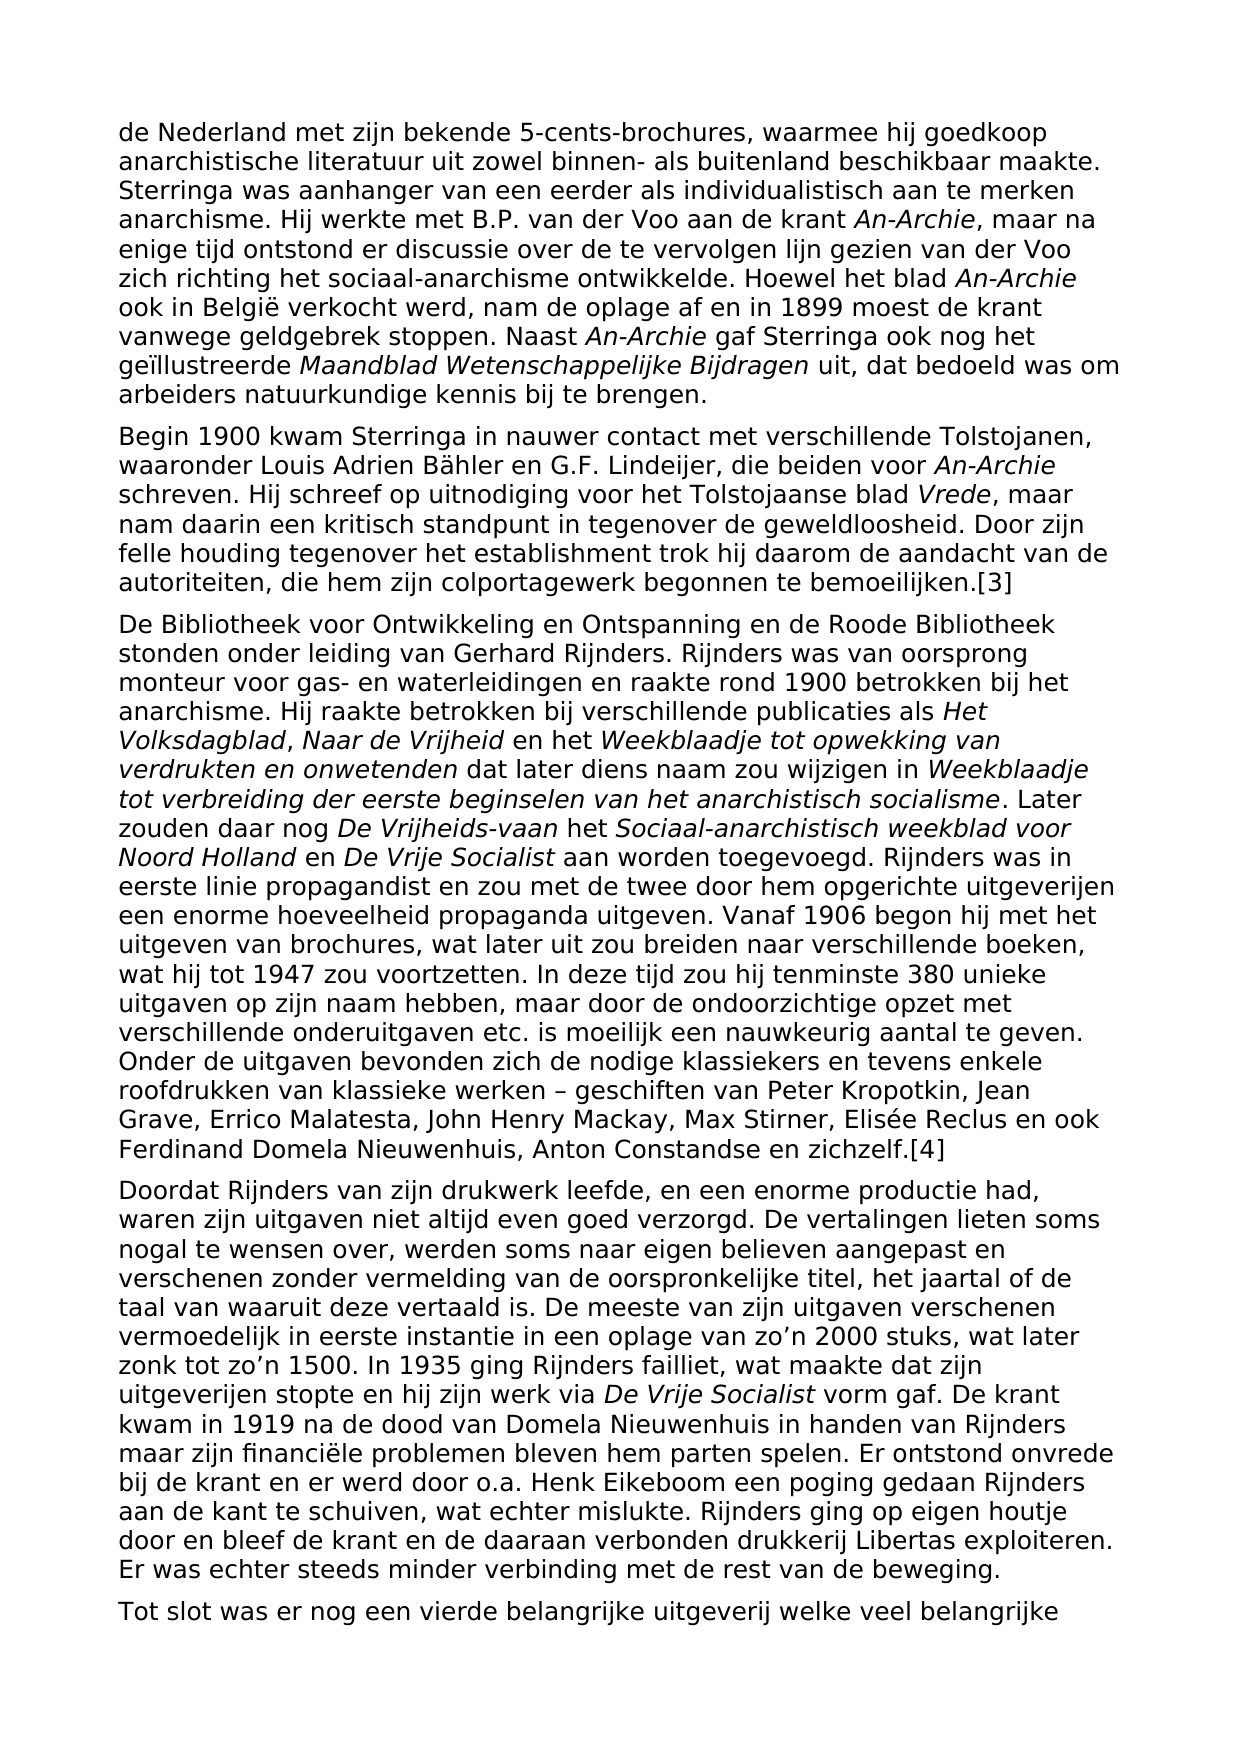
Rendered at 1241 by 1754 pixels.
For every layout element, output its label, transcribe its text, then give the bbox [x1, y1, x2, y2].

text Doordat Rijnders van zijn drukwerk leefde, en een enorme productie had, waren zijn uitgaven niet altijd even goed verzorgd. De vertalingen lieten soms nogal te wensen over, werden soms naar eigen believen aangepast en verschenen zonder vermelding van de oorspronkelijke titel, het jaartal of de taal van waaruit deze vertaald is. De meeste van zijn uitgaven verschenen vermoedelijk in eerste instantie in een oplage van zo’n 2000 stuks, wat later zonk tot zo’n 1500. In 1935 ging Rijnders failliet, wat maakte dat zijn uitgeverijen stopte en hij zijn werk via De Vrije Socialist vorm gaf. De krant kwam in 1919 na de dood van Domela Nieuwenhuis in handen van Rijnders maar zijn financiële problemen bleven hem parten spelen. Er ontstond onvrede bij de krant en er werd door o.a. Henk Eikeboom een poging gedaan Rijnders aan de kant te schuiven, wat echter mislukte. Rijnders ging op eigen houtje door en bleef de krant en de daaraan verbonden drukkerij Libertas exploiteren. Er was echter steeds minder verbinding met de rest van de beweging. [118, 1176, 1122, 1585]
text De Bibliotheek voor Ontwikkeling en Ontspanning en de Roode Bibliotheek stonden onder leiding van Gerhard Rijnders. Rijnders was van oorsprong monteur voor gas- en waterleidingen en raakte rond 1900 betrokken bij het anarchisme. Hij raakte betrokken bij verschillende publicaties als Het Volksdagblad, Naar de Vrijheid en het Weekblaadje tot opwekking van verdrukten en onwetenden dat later diens naam zou wijzigen in Weekblaadje tot verbreiding der eerste beginselen van het anarchistisch socialisme. Later zouden daar nog De Vrijheids-vaan het Sociaal-anarchistisch weekblad voor Noord Holland en De Vrije Socialist aan worden toegevoegd. Rijnders was in eerste linie propagandist en zou met de twee door hem opgerichte uitgeverijen een enorme hoeveelheid propaganda uitgeven. Vanaf 1906 begon hij met het uitgeven van brochures, wat later uit zou breiden naar verschillende boeken, wat hij tot 1947 zou voortzetten. In deze tijd zou hij tenminste 380 unieke uitgaven op zijn naam hebben, maar door de ondoorzichtige opzet met verschillende onderuitgaven etc. is moeilijk een nauwkeurig aantal te geven. Onder de uitgaven bevonden zich de nodige klassiekers en tevens enkele roofdrukken van klassieke werken – geschiften van Peter Kropotkin, Jean Grave, Errico Malatesta, John Henry Mackay, Max Stirner, Elisée Reclus en ook Ferdinand Domela Nieuwenhuis, Anton Constandse en zichzelf.[4] [118, 610, 1122, 1164]
text de Nederland met zijn bekende 5-cents-brochures, waarmee hij goedkoop anarchistische literatuur uit zowel binnen- als buitenland beschikbaar maakte. Sterringa was aanhanger van een eerder als individualistisch aan te merken anarchisme. Hij werkte met B.P. van der Voo aan de krant An-Archie, maar na enige tijd ontstond er discussie over de te vervolgen lijn gezien van der Voo zich richting het sociaal-anarchisme ontwikkelde. Hoewel het blad An-Archie ook in België verkocht werd, nam de oplage af en in 1899 moest de krant vanwege geldgebrek stoppen. Naast An-Archie gaf Sterringa ook nog het geïllustreerde Maandblad Wetenschappelijke Bijdragen uit, dat bedoeld was om arbeiders natuurkundige kennis bij te brengen. [118, 118, 1122, 410]
text Begin 1900 kwam Sterringa in nauwer contact met verschillende Tolstojanen, waaronder Louis Adrien Bähler en G.F. Lindeijer, die beiden voor An-Archie schreven. Hij schreef op uitnodiging voor het Tolstojaanse blad Vrede, maar nam daarin een kritisch standpunt in tegenover de geweldloosheid. Door zijn felle houding tegenover het establishment trok hij daarom de aandacht van de autoriteiten, die hem zijn colportagewerk begonnen te bemoeilijken.[3] [118, 422, 1122, 597]
text Tot slot was er nog een vierde belangrijke uitgeverij welke veel belangrijke [118, 1597, 1122, 1626]
